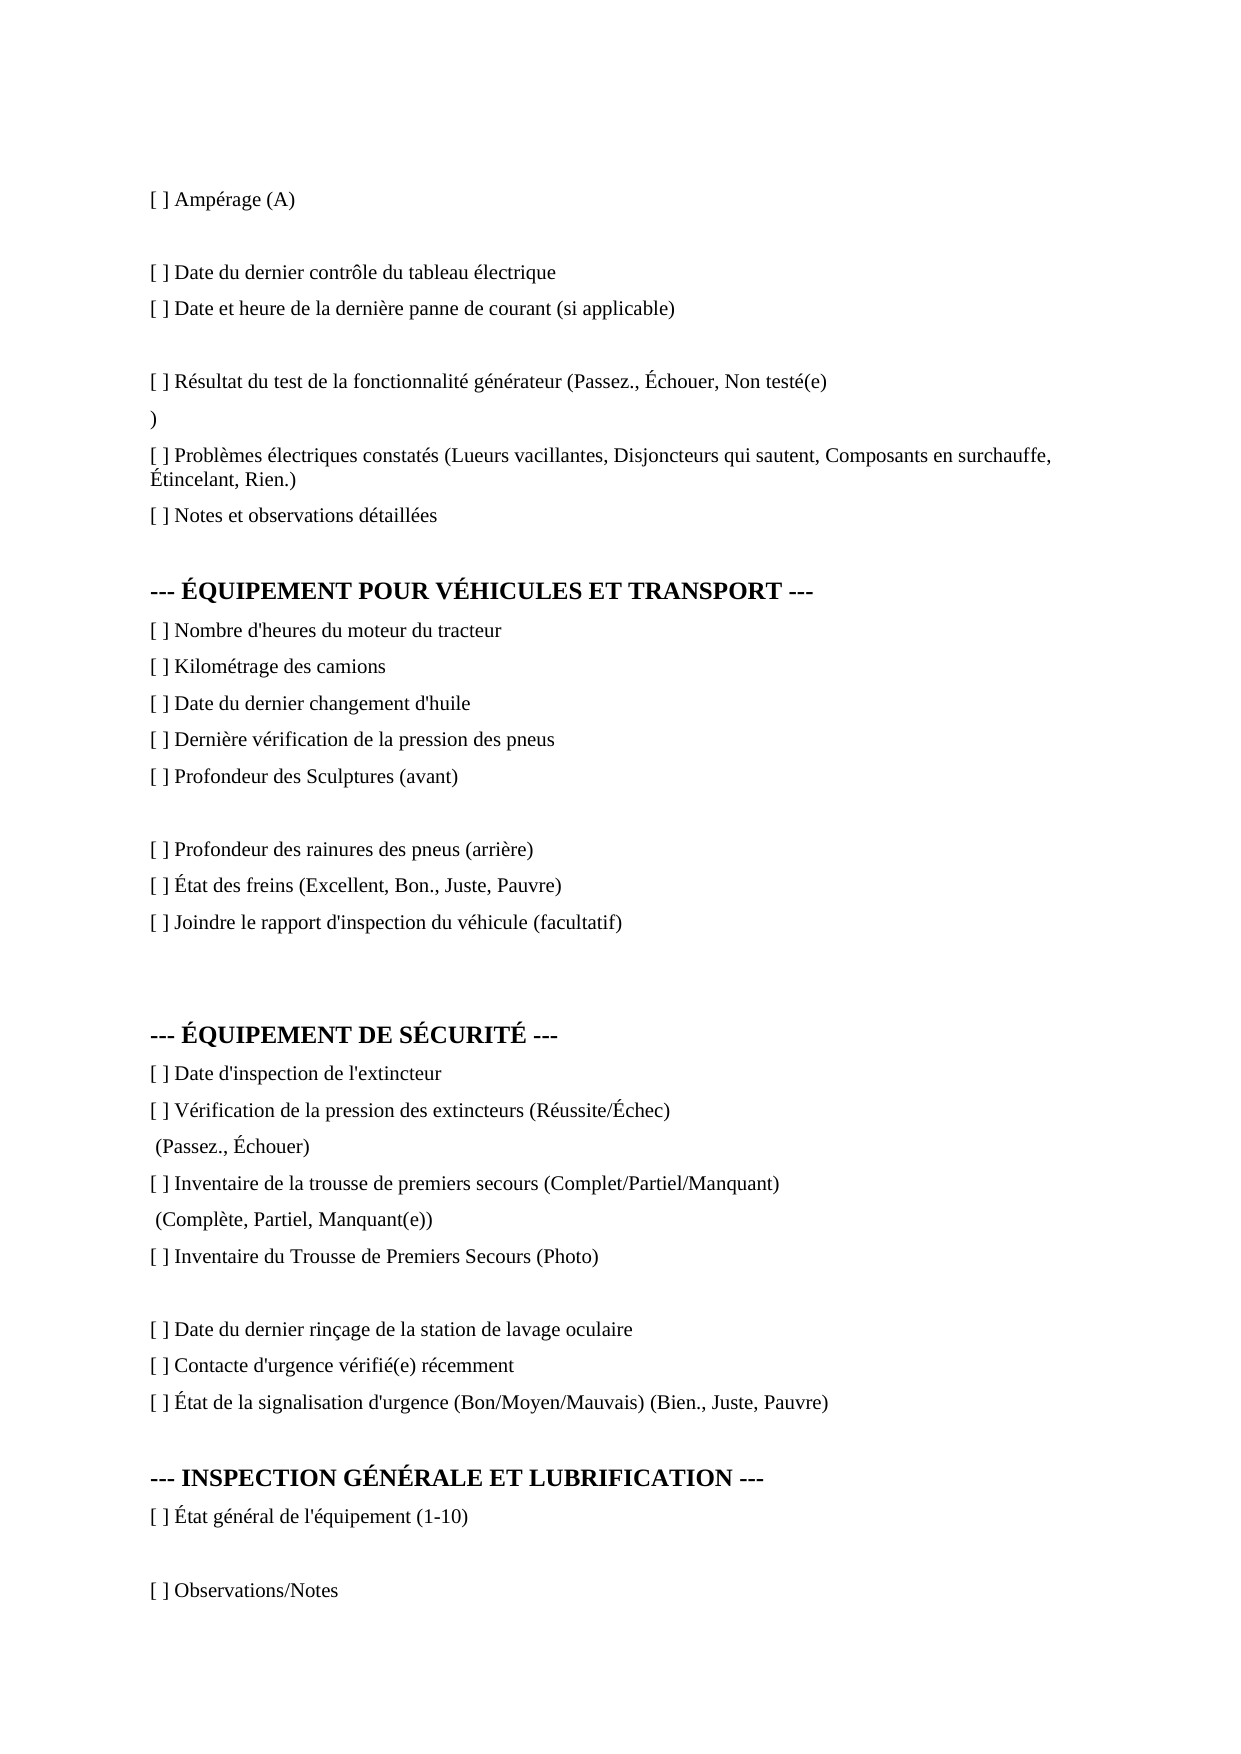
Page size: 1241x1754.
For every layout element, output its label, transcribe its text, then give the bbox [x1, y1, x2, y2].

text [ ] Notes et observations détaillées [150, 503, 1090, 527]
text (Complète, Partiel, Manquant(e)) [150, 1207, 1090, 1231]
text [ ] Date du dernier rinçage de la station de lavage oculaire [150, 1317, 1090, 1341]
text [ ] Résultat du test de la fonctionnalité générateur (Passez., Échouer, Non testé(e) [150, 369, 1090, 393]
text --- ÉQUIPEMENT POUR VÉHICULES ET TRANSPORT --- [150, 576, 1090, 605]
text [ ] Inventaire du Trousse de Premiers Secours (Photo) [150, 1244, 1090, 1268]
text [ ] État des freins (Excellent, Bon., Juste, Pauvre) [150, 873, 1090, 897]
text (Passez., Échouer) [150, 1134, 1090, 1158]
text [ ] État général de l'équipement (1-10) [150, 1504, 1090, 1528]
text [ ] Vérification de la pression des extincteurs (Réussite/Échec) [150, 1097, 1090, 1122]
text [ ] Dernière vérification de la pression des pneus [150, 727, 1090, 751]
text --- ÉQUIPEMENT DE SÉCURITÉ --- [150, 1020, 1090, 1048]
text [ ] Date d'inspection de l'extincteur [150, 1061, 1090, 1085]
text [ ] État de la signalisation d'urgence (Bon/Moyen/Mauvais) (Bien., Juste, Pauvre) [150, 1390, 1090, 1414]
text [ ] Kilométrage des camions [150, 654, 1090, 678]
text [ ] Date et heure de la dernière panne de courant (si applicable) [150, 296, 1090, 320]
text [ ] Problèmes électriques constatés (Lueurs vacillantes, Disjoncteurs qui sautent, Composants en surchauffe, Étincelant, Rien.) [150, 442, 1090, 491]
text ) [150, 406, 1090, 430]
text [ ] Ampérage (A) [150, 187, 1090, 211]
text --- INSPECTION GÉNÉRALE ET LUBRIFICATION --- [150, 1463, 1090, 1492]
text [ ] Profondeur des Sculptures (avant) [150, 764, 1090, 788]
text [ ] Inventaire de la trousse de premiers secours (Complet/Partiel/Manquant) [150, 1171, 1090, 1195]
text [ ] Observations/Notes [150, 1577, 1090, 1602]
text [ ] Nombre d'heures du moteur du tracteur [150, 617, 1090, 642]
text [ ] Joindre le rapport d'inspection du véhicule (facultatif) [150, 910, 1090, 934]
text [ ] Date du dernier contrôle du tableau électrique [150, 260, 1090, 284]
text [ ] Date du dernier changement d'huile [150, 691, 1090, 715]
text [ ] Profondeur des rainures des pneus (arrière) [150, 837, 1090, 861]
text [ ] Contacte d'urgence vérifié(e) récemment [150, 1353, 1090, 1377]
